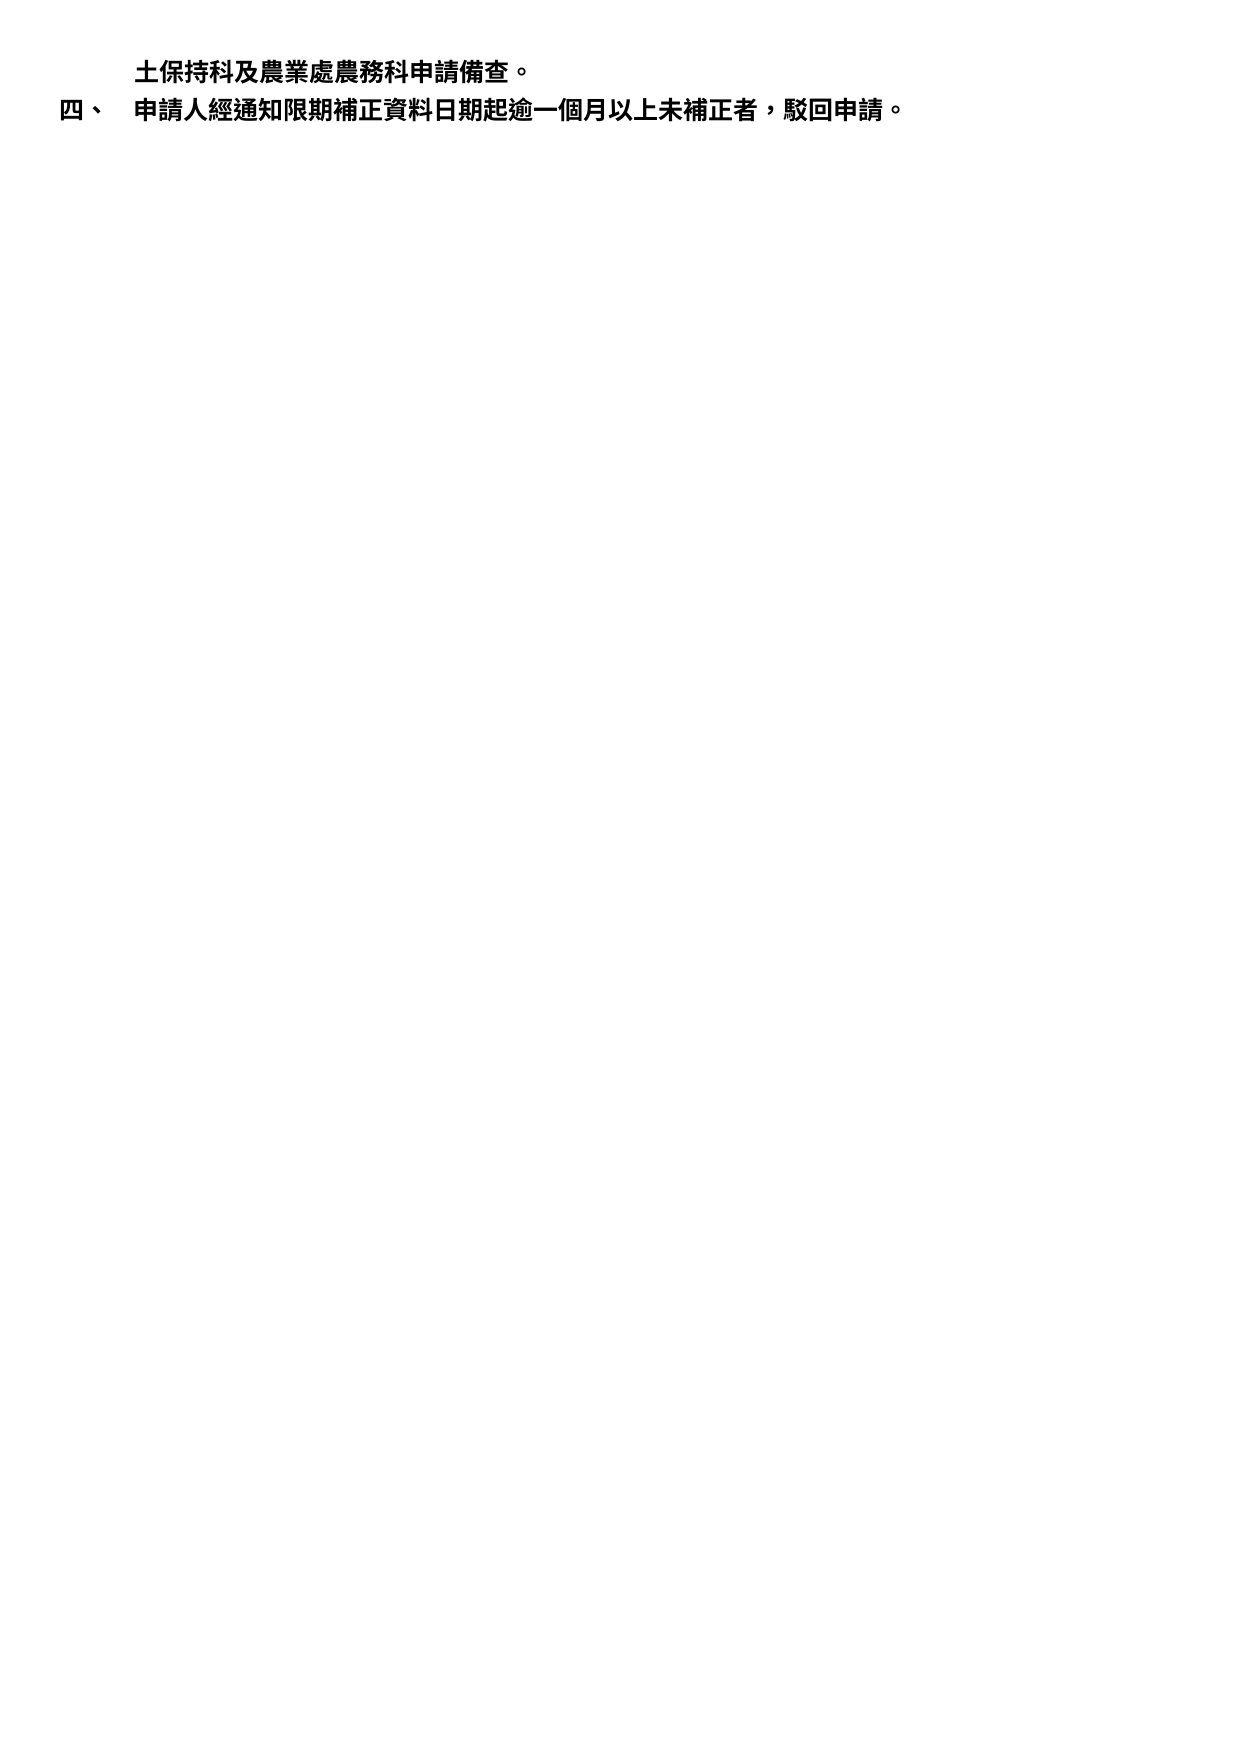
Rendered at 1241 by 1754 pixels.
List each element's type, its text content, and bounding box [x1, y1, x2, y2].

list 申請人經通知限期補正資料日期起逾一個月以上未補正者，駁回申請。 [59, 89, 1181, 127]
text 土保持科及農業處農務科申請備查。 [59, 52, 1181, 89]
